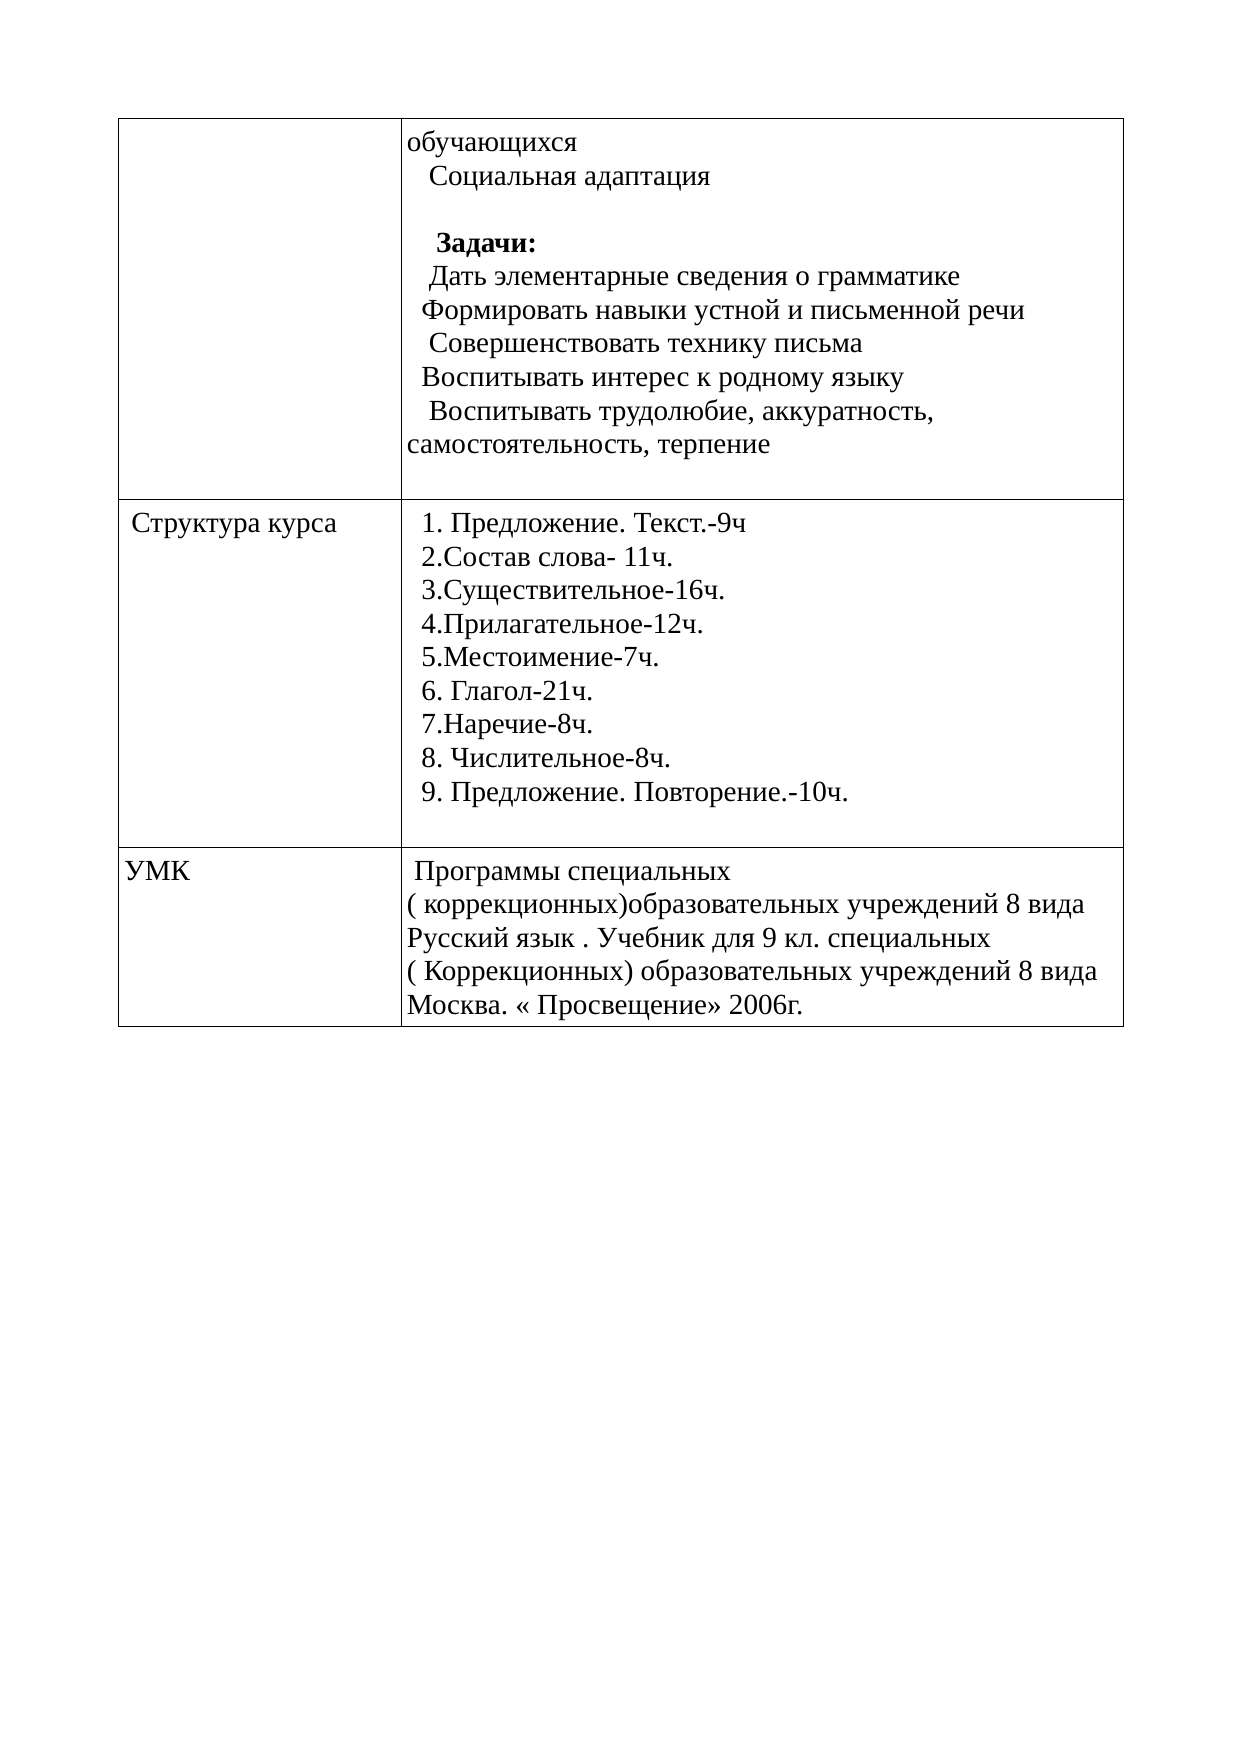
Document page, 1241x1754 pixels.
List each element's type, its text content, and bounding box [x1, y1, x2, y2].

table_cell УМК [119, 848, 401, 1026]
table_cell [119, 119, 401, 499]
table_cell Структура курса [119, 500, 401, 846]
table_cell Программы специальных ( коррекционных)образовательных учреждений 8 вида Русский язык . Учебник для 9 кл. специальных ( Коррекционных) образовательных учреждений 8 вида Москва. « Просвещение» 2006г. [402, 848, 1123, 1026]
table_cell 1. Предложение. Текст.-9ч 2.Состав слова- 11ч. 3.Существительное-16ч. 4.Прилагательное-12ч. 5.Местоимение-7ч. 6. Глагол-21ч. 7.Наречие-8ч. 8. Числительное-8ч. 9. Предложение. Повторение.-10ч. [402, 500, 1123, 846]
table_cell обучающихся Социальная адаптация Задачи: Дать элементарные сведения о грамматике Формировать навыки устной и письменной речи Совершенствовать технику письма Воспитывать интерес к родному языку Воспитывать трудолюбие, аккуратность, самостоятельность, терпение [402, 119, 1123, 499]
